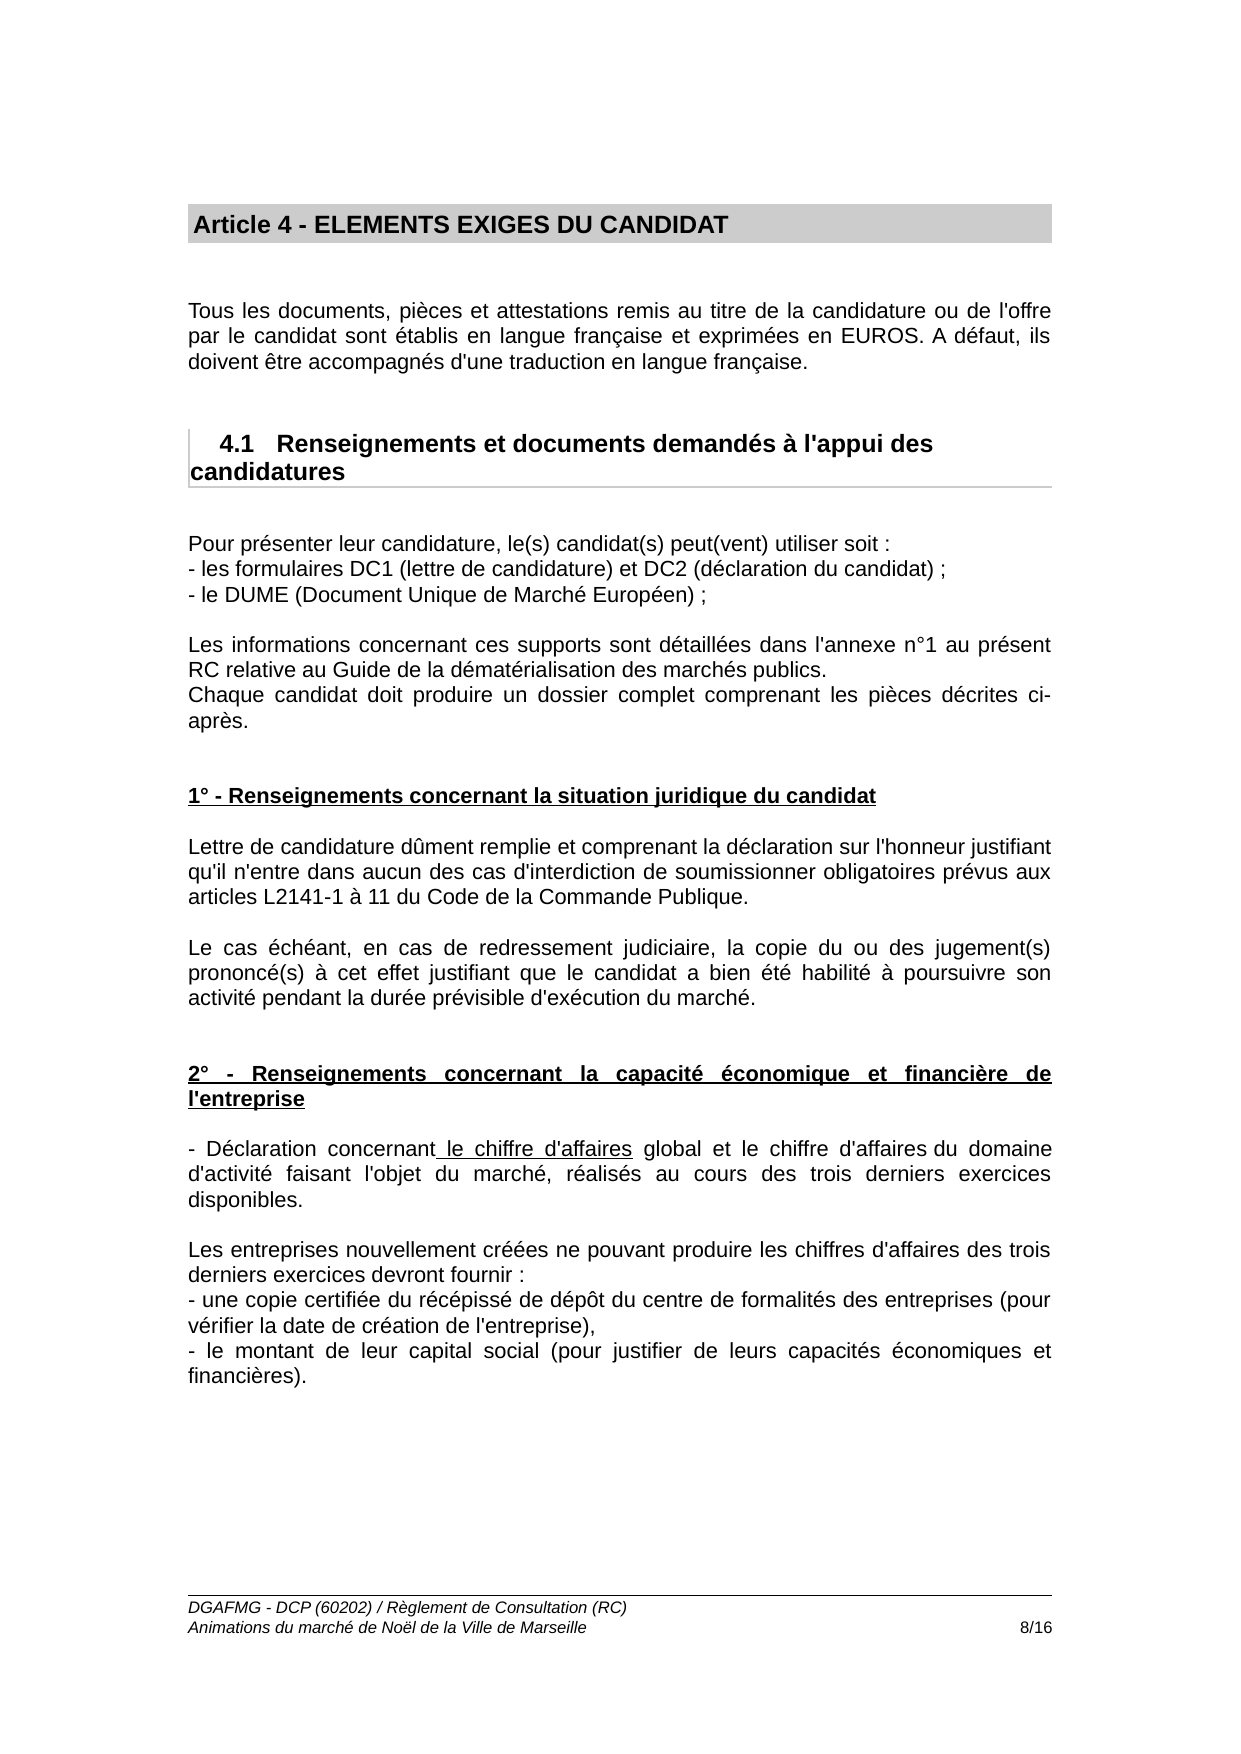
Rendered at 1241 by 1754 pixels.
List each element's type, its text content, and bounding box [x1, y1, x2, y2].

text Chaque candidat doit produire un dossier complet comprenant les pièces décrites ci-après. [188, 682, 1052, 733]
subtitle ELEMENTS EXIGES DU CANDIDAT [190, 207, 1050, 241]
text - le montant de leur capital social (pour justifier de leurs capacités économiques et financières). [188, 1338, 1052, 1388]
subtitle Renseignements et documents demandés à l'appui des candidatures [188, 428, 1052, 486]
text Lettre de candidature dûment remplie et comprenant la déclaration sur l'honneur justifiant qu'il n'entre dans aucun des cas d'interdiction de soumissionner obligatoires prévus aux articles L2141-1 à 11 du Code de la Commande Publique. [188, 833, 1052, 909]
text 1° - Renseignements concernant la situation juridique du candidat [188, 783, 1052, 808]
text Les entreprises nouvellement créées ne pouvant produire les chiffres d'affaires des trois derniers exercices devront fournir : [188, 1237, 1052, 1287]
text - Déclaration concernant le chiffre d'affaires global et le chiffre d'affaires du domaine d'activité faisant l'objet du marché, réalisés au cours des trois derniers exercices disponibles. [188, 1136, 1052, 1212]
text 2° - Renseignements concernant la capacité économique et financière de [188, 1060, 1052, 1082]
text - les formulaires DC1 (lettre de candidature) et DC2 (déclaration du candidat) ; [188, 556, 1052, 581]
text Tous les documents, pièces et attestations remis au titre de la candidature ou de l'offre par le candidat sont établis en langue française et exprimées en EUROS. A défaut, ils doivent être accompagnés d'une traduction en langue française. [188, 298, 1052, 374]
text - une copie certifiée du récépissé de dépôt du centre de formalités des entreprises (pour vérifier la date de création de l'entreprise), [188, 1287, 1052, 1338]
text Les informations concernant ces supports sont détaillées dans l'annexe n°1 au présent RC relative au Guide de la dématérialisation des marchés publics. [188, 632, 1052, 682]
text Le cas échéant, en cas de redressement judiciaire, la copie du ou des jugement(s) prononcé(s) à cet effet justifiant que le candidat a bien été habilité à poursuivre son activité pendant la durée prévisible d'exécution du marché. [188, 934, 1052, 1010]
text - le DUME (Document Unique de Marché Européen) ; [188, 581, 1052, 607]
text l'entreprise [188, 1084, 1052, 1111]
text Pour présenter leur candidature, le(s) candidat(s) peut(vent) utiliser soit : [188, 531, 1052, 556]
